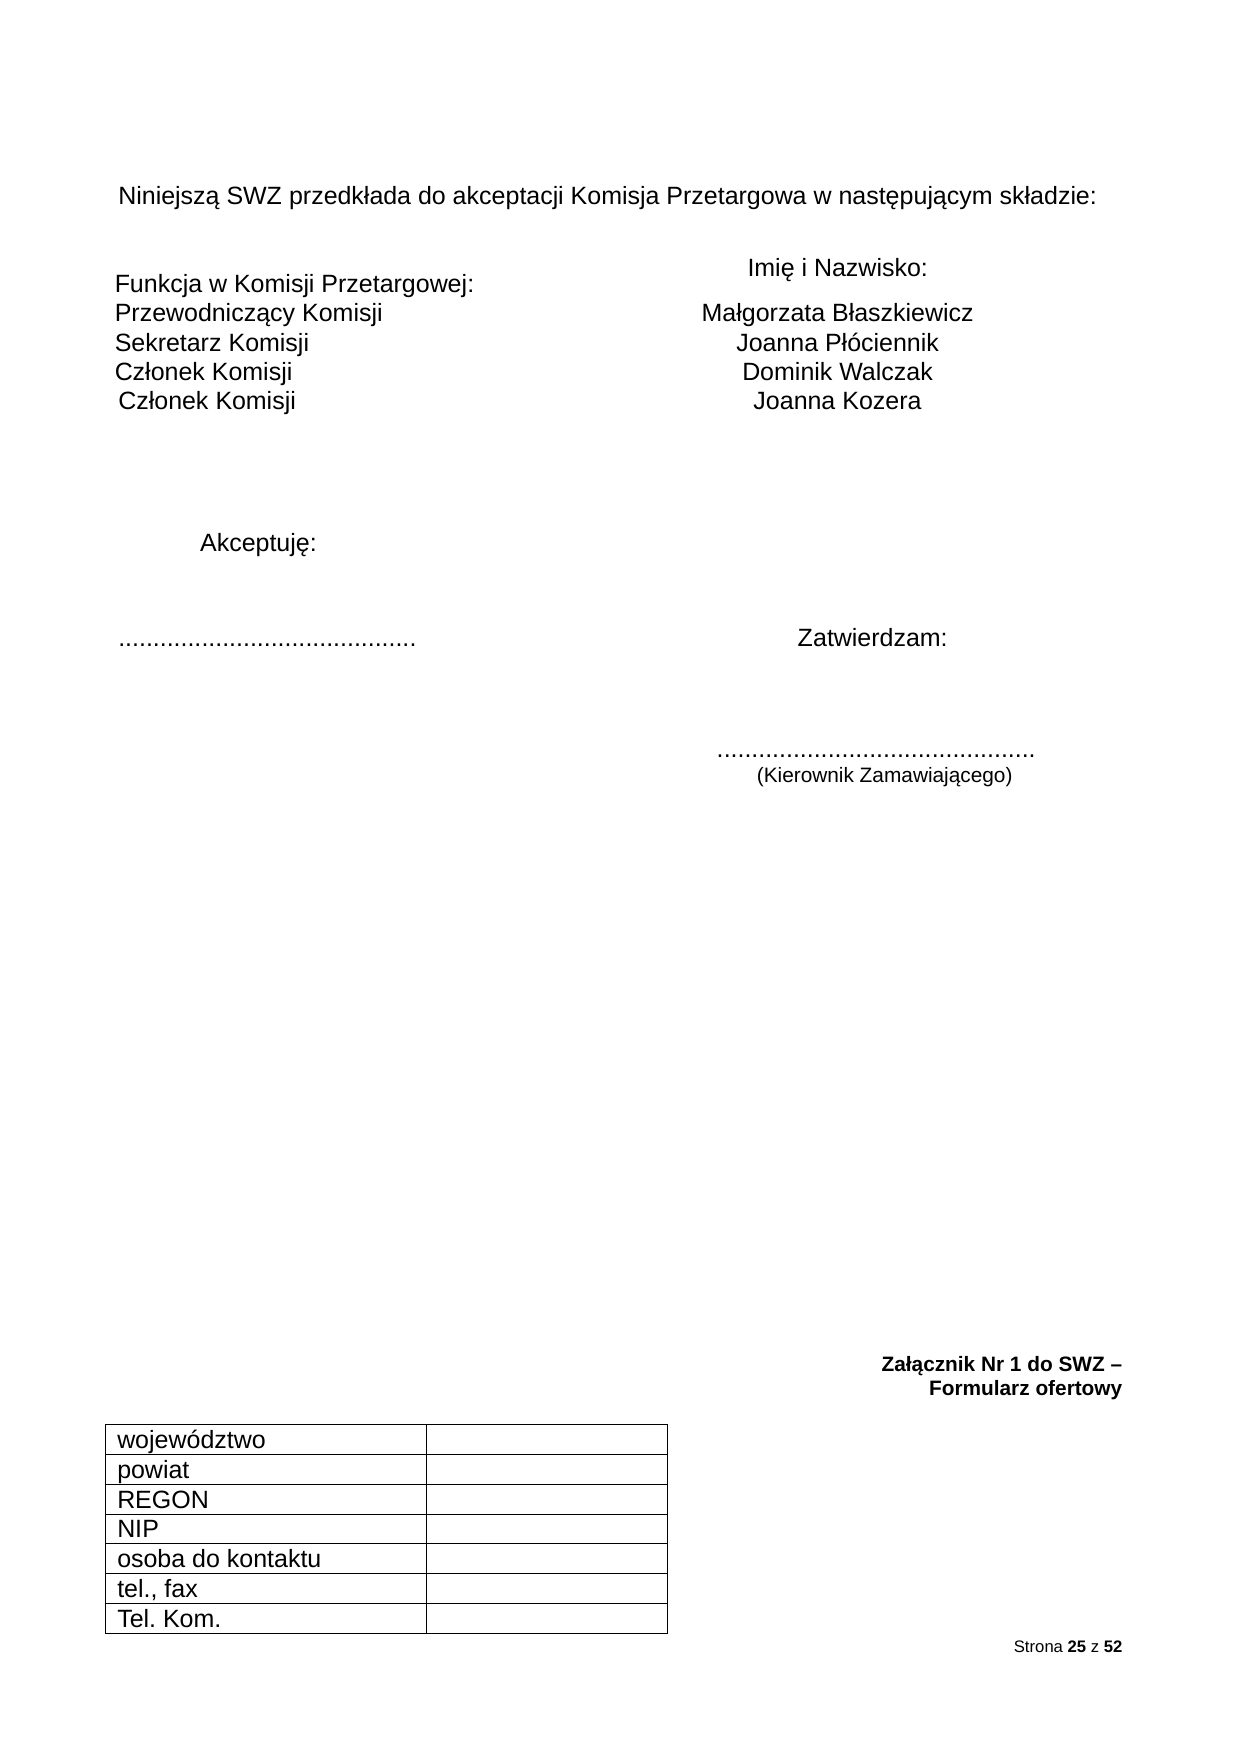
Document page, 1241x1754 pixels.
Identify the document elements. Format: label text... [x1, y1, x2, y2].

text (Kierownik Zamawiającego) [118, 763, 1122, 787]
table_cell Joanna Płóciennik [532, 327, 1143, 357]
table_cell REGON [106, 1485, 426, 1513]
text Członek Komisji Joanna Kozera [118, 386, 1122, 415]
table_header Imię i Nazwisko: [532, 238, 1143, 297]
subtitle Formularz ofertowy [118, 1376, 1122, 1400]
table_header [427, 1425, 667, 1454]
text .............................................. [118, 734, 1122, 763]
text ........................................... Zatwierdzam: [118, 623, 1122, 651]
subtitle Załącznik Nr 1 do SWZ – [118, 1352, 1122, 1376]
table_cell tel., fax [106, 1574, 426, 1603]
table_cell Przewodniczący Komisji [103, 298, 532, 327]
table_cell Tel. Kom. [106, 1604, 426, 1633]
table_cell osoba do kontaktu [106, 1544, 426, 1573]
table_cell Sekretarz Komisji [103, 327, 532, 357]
table_cell [427, 1604, 667, 1633]
table_cell Małgorzata Błaszkiewicz [532, 298, 1143, 327]
table_cell [427, 1455, 667, 1484]
table_cell [427, 1515, 667, 1543]
table_cell Dominik Walczak [532, 357, 1143, 386]
table_header Funkcja w Komisji Przetargowej: [103, 238, 532, 297]
table_header województwo [106, 1425, 426, 1454]
table_cell [427, 1485, 667, 1513]
table_cell [427, 1574, 667, 1603]
text Akceptuję: [118, 528, 1122, 557]
table_cell Członek Komisji [103, 357, 532, 386]
table_cell NIP [106, 1515, 426, 1543]
table_cell powiat [106, 1455, 426, 1484]
text Niniejszą SWZ przedkłada do akceptacji Komisja Przetargowa w następującym składzie: [118, 181, 1122, 209]
table_cell [427, 1544, 667, 1573]
